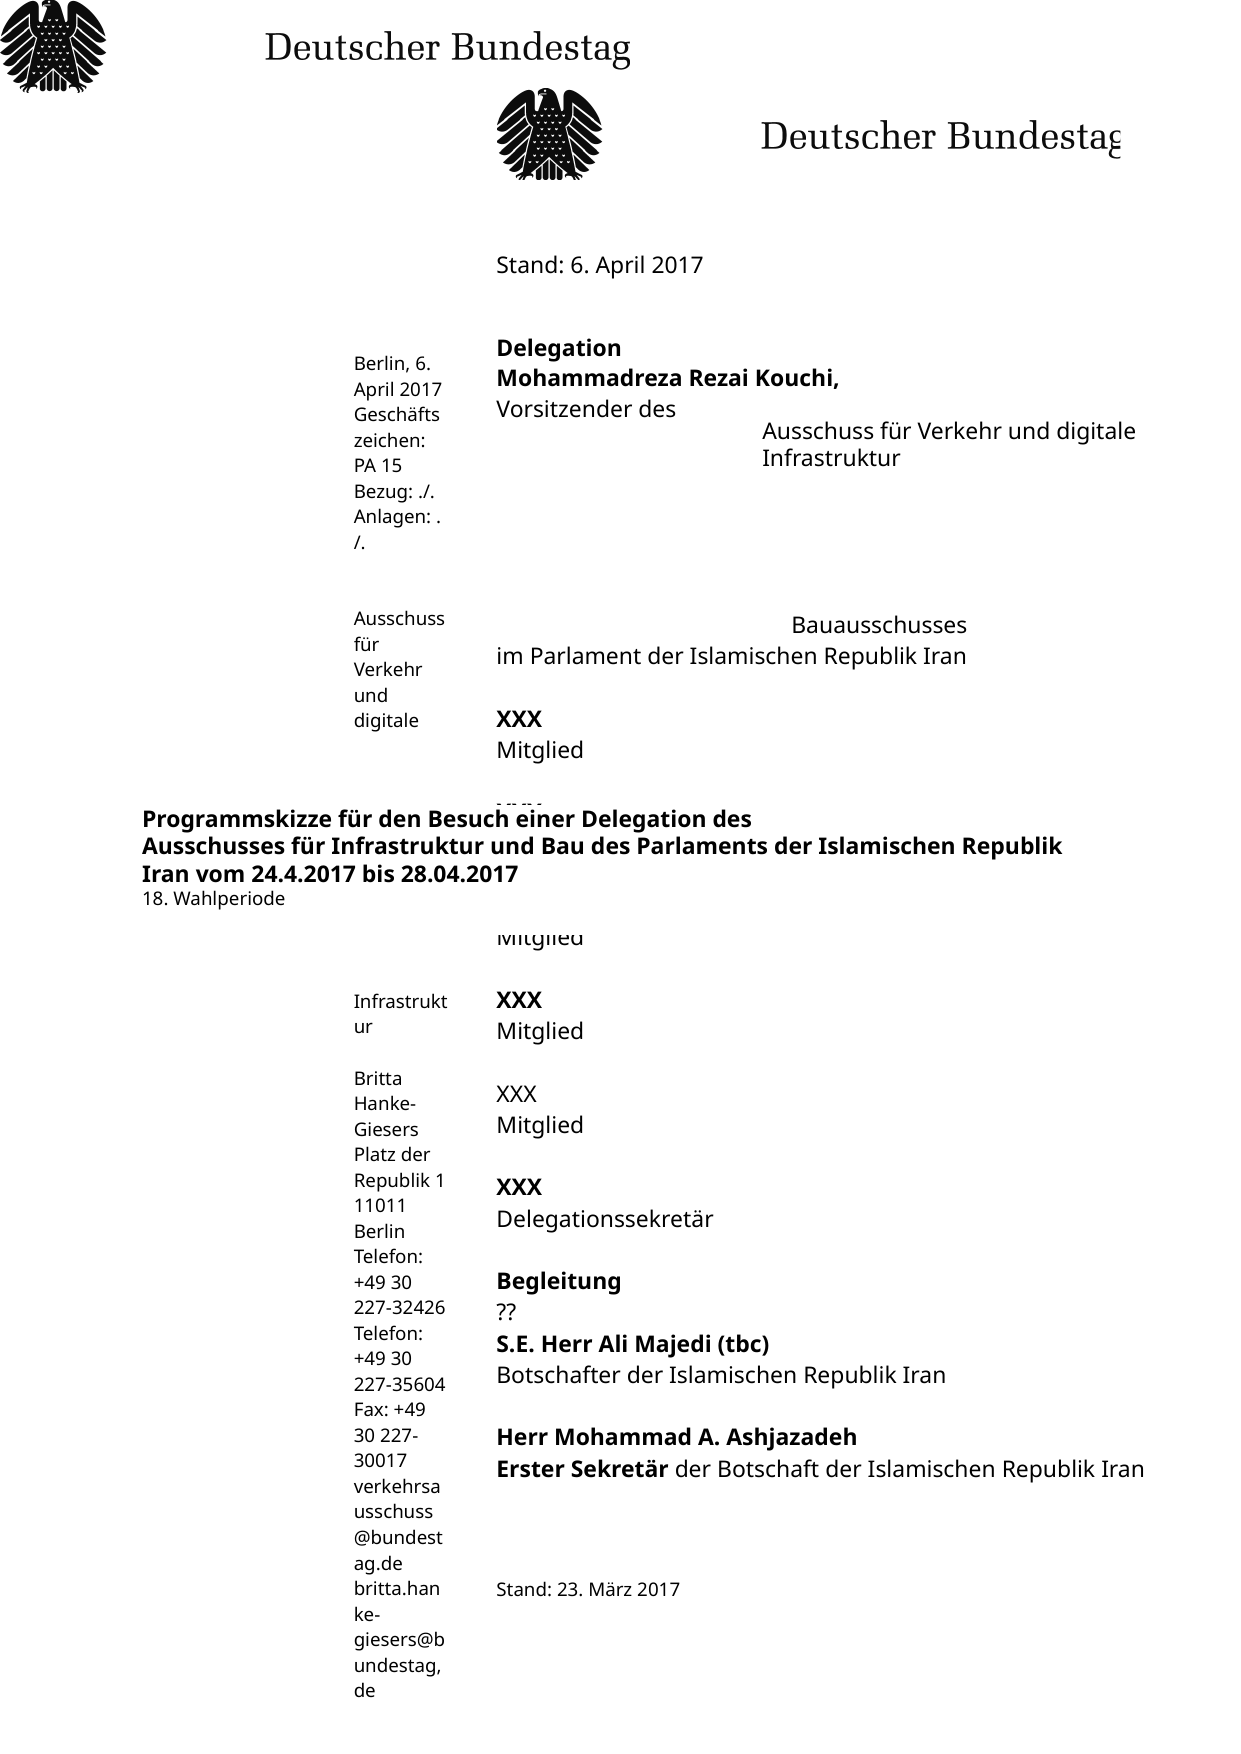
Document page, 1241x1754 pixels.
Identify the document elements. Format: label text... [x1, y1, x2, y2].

text Mohammadreza Rezai Kouchi, [496, 362, 1199, 393]
text 18. Wahlperiode [142, 888, 1169, 910]
text Telefon: +49 30 227-32426 [353, 1243, 448, 1320]
text Ausschuss für Verkehr und digitale [353, 606, 448, 805]
text Fax: +49 30 227-30017 [353, 1397, 448, 1473]
text XXX [496, 796, 1199, 828]
text XXX [496, 1078, 1199, 1109]
text S.E. Herr Ali Majedi (tbc) [496, 1328, 1199, 1359]
text Platz der Republik 1 [353, 1141, 448, 1192]
text XXX [496, 984, 1199, 1015]
text Mitglied [496, 1109, 1199, 1140]
text Berlin, 5. April 2017 [142, 910, 1169, 935]
text Erster Sekretär der Botschaft der Islamischen Republik Iran [496, 1453, 1199, 1484]
text Geschäftszeichen: PA 15 [353, 401, 448, 478]
text XXX [496, 703, 1199, 734]
text verkehrsausschuss@bundestag.de [353, 1473, 448, 1575]
text Herr Mohammad A. Ashjazadeh [496, 1421, 1199, 1453]
text Britta Hanke-Giesers [353, 1065, 448, 1141]
text Delegation [496, 334, 1169, 362]
text XXX [496, 1171, 1199, 1203]
text Vorsitzender des Bauausschusses [496, 393, 1199, 640]
text Stand: 5. April 2017 [496, 252, 1169, 279]
text Bezug: ./. [353, 478, 448, 503]
text Ausschuss für Verkehr und digitale Infrastruktur [117, 350, 448, 1754]
text Botschafter der Islamischen Republik Iran [496, 1359, 1199, 1390]
picture [0, 0, 1126, 182]
text Mitglied [496, 921, 1199, 953]
text Telefon: +49 30 227-35604 [353, 1320, 448, 1397]
text Anlagen: ./. [353, 503, 448, 554]
text Infrastruktur [353, 935, 448, 1039]
text britta.hanke-giesers@bundestag,de [353, 1575, 448, 1703]
text Programmskizze für den Besuch einer Delegation des Ausschusses für Infrastruktur und Bau des Parlaments der Islamischen Republik [142, 805, 1169, 860]
text ?? [496, 1296, 1199, 1328]
text im Parlament der Islamischen Republik Iran [496, 640, 1199, 671]
text 11011 Berlin [353, 1192, 448, 1243]
text Stand: 5. April 2017 [762, 472, 1169, 609]
text Mitglied [1169, 828, 1199, 859]
text XXX [1169, 890, 1199, 921]
text Delegationssekretär [496, 1203, 1199, 1234]
text Begleitung [496, 1265, 1199, 1296]
text Mitglied [496, 1015, 1199, 1046]
text Ausschuss für Verkehr und digitale Infrastruktur [762, 417, 1169, 472]
text Mitglied [496, 734, 1199, 765]
text Iran vom 24.4.2017 bis 28.04.2017 [142, 860, 1169, 888]
text Berlin, 5. April 2017 [353, 350, 448, 401]
